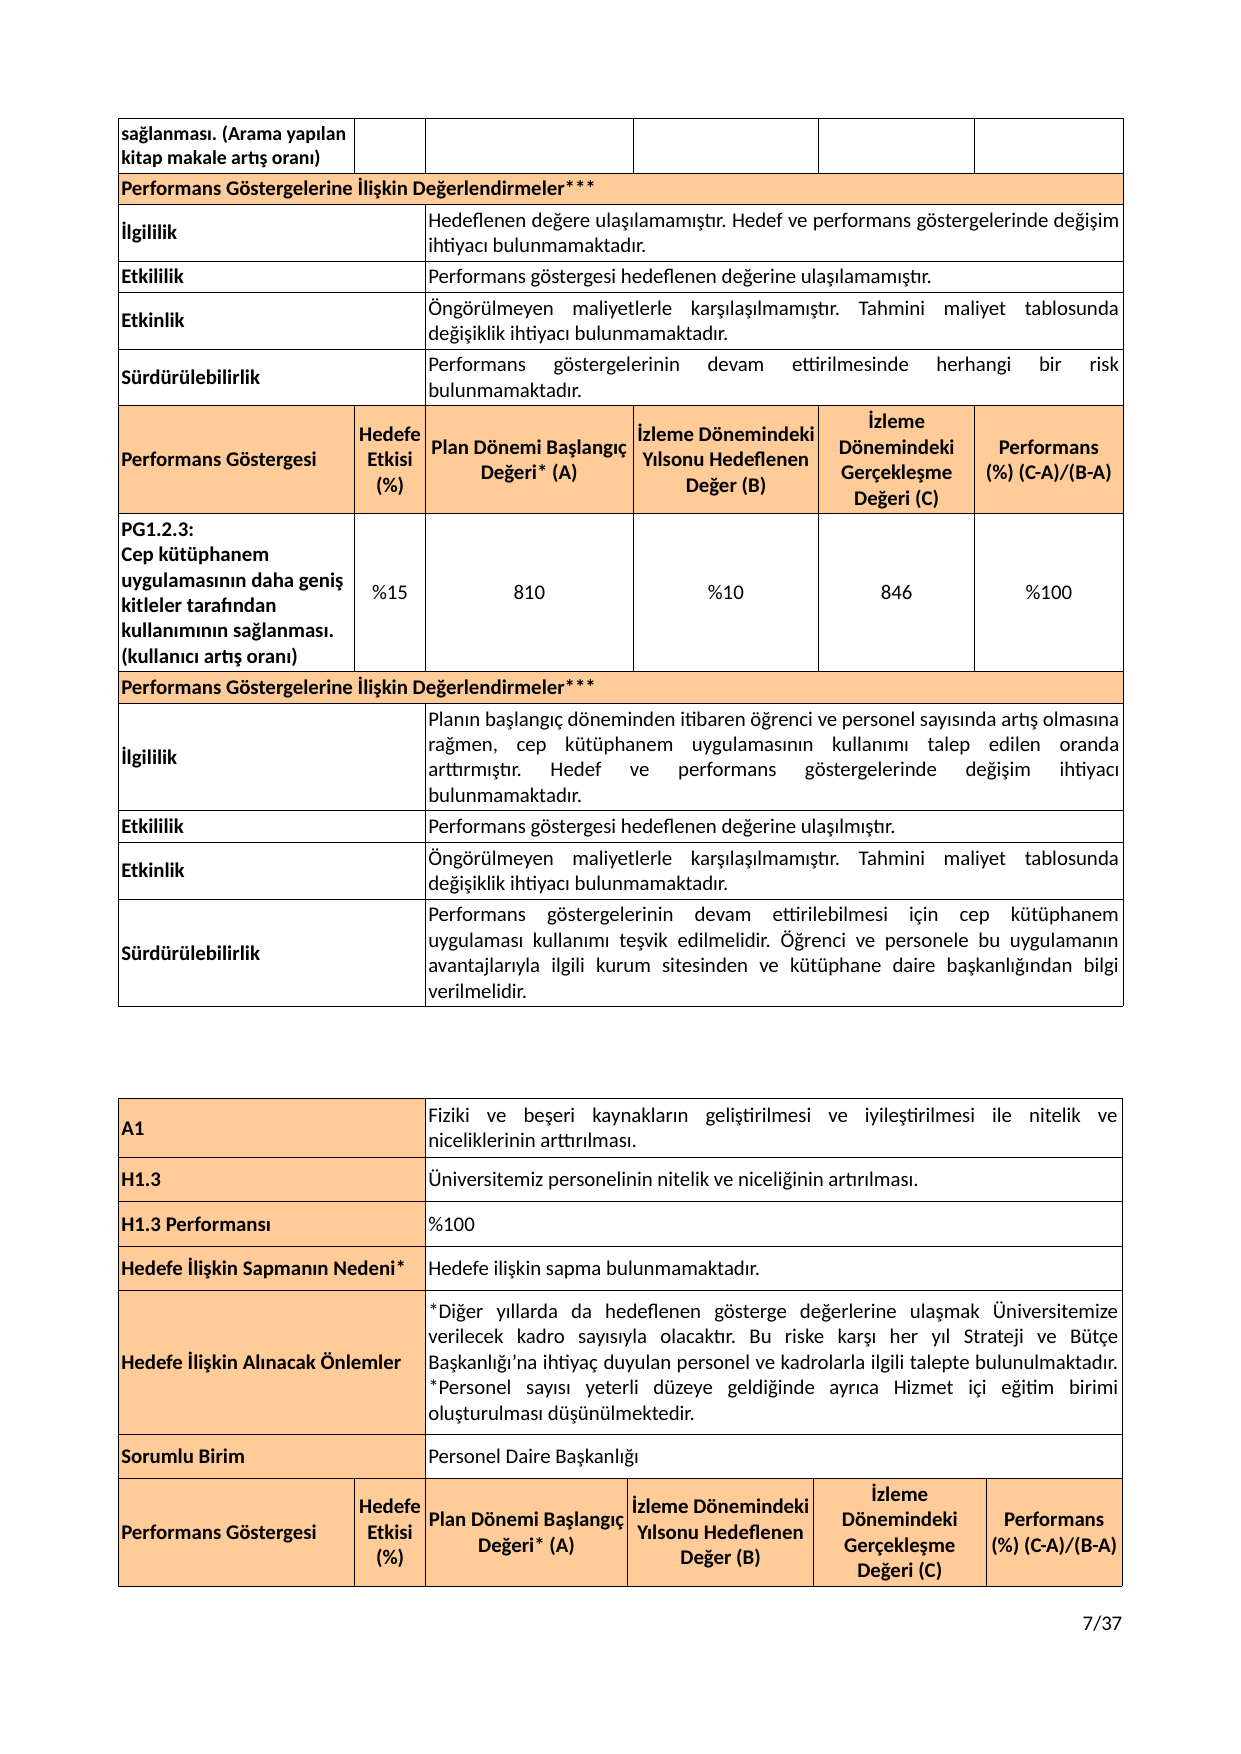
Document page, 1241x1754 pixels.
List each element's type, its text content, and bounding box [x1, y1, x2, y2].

table_cell Hedeflenen değere ulaşılamamıştır. Hedef ve performans göstergelerinde değişim ihtiyacı bulunmamaktadır. [426, 205, 1123, 261]
table_cell *Diğer yıllarda da hedeflenen gösterge değerlerine ulaşmak Üniversitemize verilecek kadro sayısıyla olacaktır. Bu riske karşı her yıl Strateji ve Bütçe Başkanlığı’na ihtiyaç duyulan personel ve kadrolarla ilgili talepte bulunulmaktadır. *Personel sayısı yeterli düzeye geldiğinde ayrıca Hizmet içi eğitim birimi oluşturulması düşünülmektedir. [426, 1291, 1122, 1434]
table_cell Performans Göstergelerine İlişkin Değerlendirmeler*** [119, 174, 1123, 204]
table_cell Öngörülmeyen maliyetlerle karşılaşılmamıştır. Tahmini maliyet tablosunda değişiklik ihtiyacı bulunmamaktadır. [426, 843, 1123, 898]
table_cell PG1.2.3: Cep kütüphanem uygulamasının daha geniş kitleler tarafından kullanımının sağlanması. (kullanıcı artış oranı) [119, 514, 354, 671]
table_cell Hedefe Etkisi (%) [355, 1479, 425, 1586]
table_cell Performans göstergelerinin devam ettirilebilmesi için cep kütüphanem uygulaması kullanımı teşvik edilmelidir. Öğrenci ve personele bu uygulamanın avantajlarıyla ilgili kurum sitesinden ve kütüphane daire başkanlığından bilgi verilmelidir. [426, 900, 1123, 1006]
table_cell [975, 119, 1123, 172]
table_cell Etkinlik [119, 293, 425, 349]
table_cell Performans (%) (C-A)/(B-A) [987, 1479, 1122, 1586]
table_cell H1.3 Performansı [119, 1202, 425, 1246]
table_cell Performans göstergelerinin devam ettirilmesinde herhangi bir risk bulunmamaktadır. [426, 350, 1123, 405]
table_header A1 [119, 1099, 425, 1157]
table_cell Üniversitemiz personelinin nitelik ve niceliğinin artırılması. [426, 1158, 1122, 1201]
table_cell Planın başlangıç döneminden itibaren öğrenci ve personel sayısında artış olmasına rağmen, cep kütüphanem uygulamasının kullanımı talep edilen oranda arttırmıştır. Hedef ve performans göstergelerinde değişim ihtiyacı bulunmamaktadır. [426, 704, 1123, 810]
table_cell Personel Daire Başkanlığı [426, 1435, 1122, 1478]
table_cell %15 [355, 514, 425, 671]
table_cell [355, 119, 425, 172]
table_cell %10 [634, 514, 818, 671]
table_cell [634, 119, 818, 172]
table_cell Plan Dönemi Başlangıç Değeri* (A) [426, 1479, 627, 1586]
table_cell İzleme Dönemindeki Yılsonu Hedeflenen Değer (B) [634, 406, 818, 513]
table_cell Etkililik [119, 811, 425, 842]
table_cell 846 [819, 514, 974, 671]
table_cell Sorumlu Birim [119, 1435, 425, 1478]
table_cell Etkinlik [119, 843, 425, 898]
table_cell Sürdürülebilirlik [119, 350, 425, 405]
table_cell %100 [426, 1202, 1122, 1246]
table_cell Performans Göstergesi [119, 406, 354, 513]
table_cell Sürdürülebilirlik [119, 900, 425, 1006]
table_cell İzleme Dönemindeki Gerçekleşme Değeri (C) [819, 406, 974, 513]
table_cell Performans Göstergesi [119, 1479, 354, 1586]
table_cell Hedefe ilişkin sapma bulunmamaktadır. [426, 1247, 1122, 1290]
table_cell Hedefe İlişkin Alınacak Önlemler [119, 1291, 425, 1434]
table_cell H1.3 [119, 1158, 425, 1201]
table_cell Performans göstergesi hedeflenen değerine ulaşılamamıştır. [426, 262, 1123, 292]
table_cell [819, 119, 974, 172]
table_cell Öngörülmeyen maliyetlerle karşılaşılmamıştır. Tahmini maliyet tablosunda değişiklik ihtiyacı bulunmamaktadır. [426, 293, 1123, 349]
table_cell İlgililik [119, 205, 425, 261]
table_cell Plan Dönemi Başlangıç Değeri* (A) [426, 406, 633, 513]
table_cell 810 [426, 514, 633, 671]
table_cell %100 [975, 514, 1123, 671]
table_cell Etkililik [119, 262, 425, 292]
table_cell Hedefe İlişkin Sapmanın Nedeni* [119, 1247, 425, 1290]
table_header Fiziki ve beşeri kaynakların geliştirilmesi ve iyileştirilmesi ile nitelik ve niceliklerinin arttırılması. [426, 1099, 1122, 1157]
table_cell Performans (%) (C-A)/(B-A) [975, 406, 1123, 513]
table_cell İzleme Dönemindeki Gerçekleşme Değeri (C) [814, 1479, 986, 1586]
table_cell Performans Göstergelerine İlişkin Değerlendirmeler*** [119, 672, 1123, 703]
table_cell sağlanması. (Arama yapılan kitap makale artış oranı) [119, 119, 354, 172]
table_cell İlgililik [119, 704, 425, 810]
table_cell Hedefe Etkisi (%) [355, 406, 425, 513]
table_cell Performans göstergesi hedeflenen değerine ulaşılmıştır. [426, 811, 1123, 842]
table_cell [426, 119, 633, 172]
table_cell İzleme Dönemindeki Yılsonu Hedeflenen Değer (B) [628, 1479, 813, 1586]
